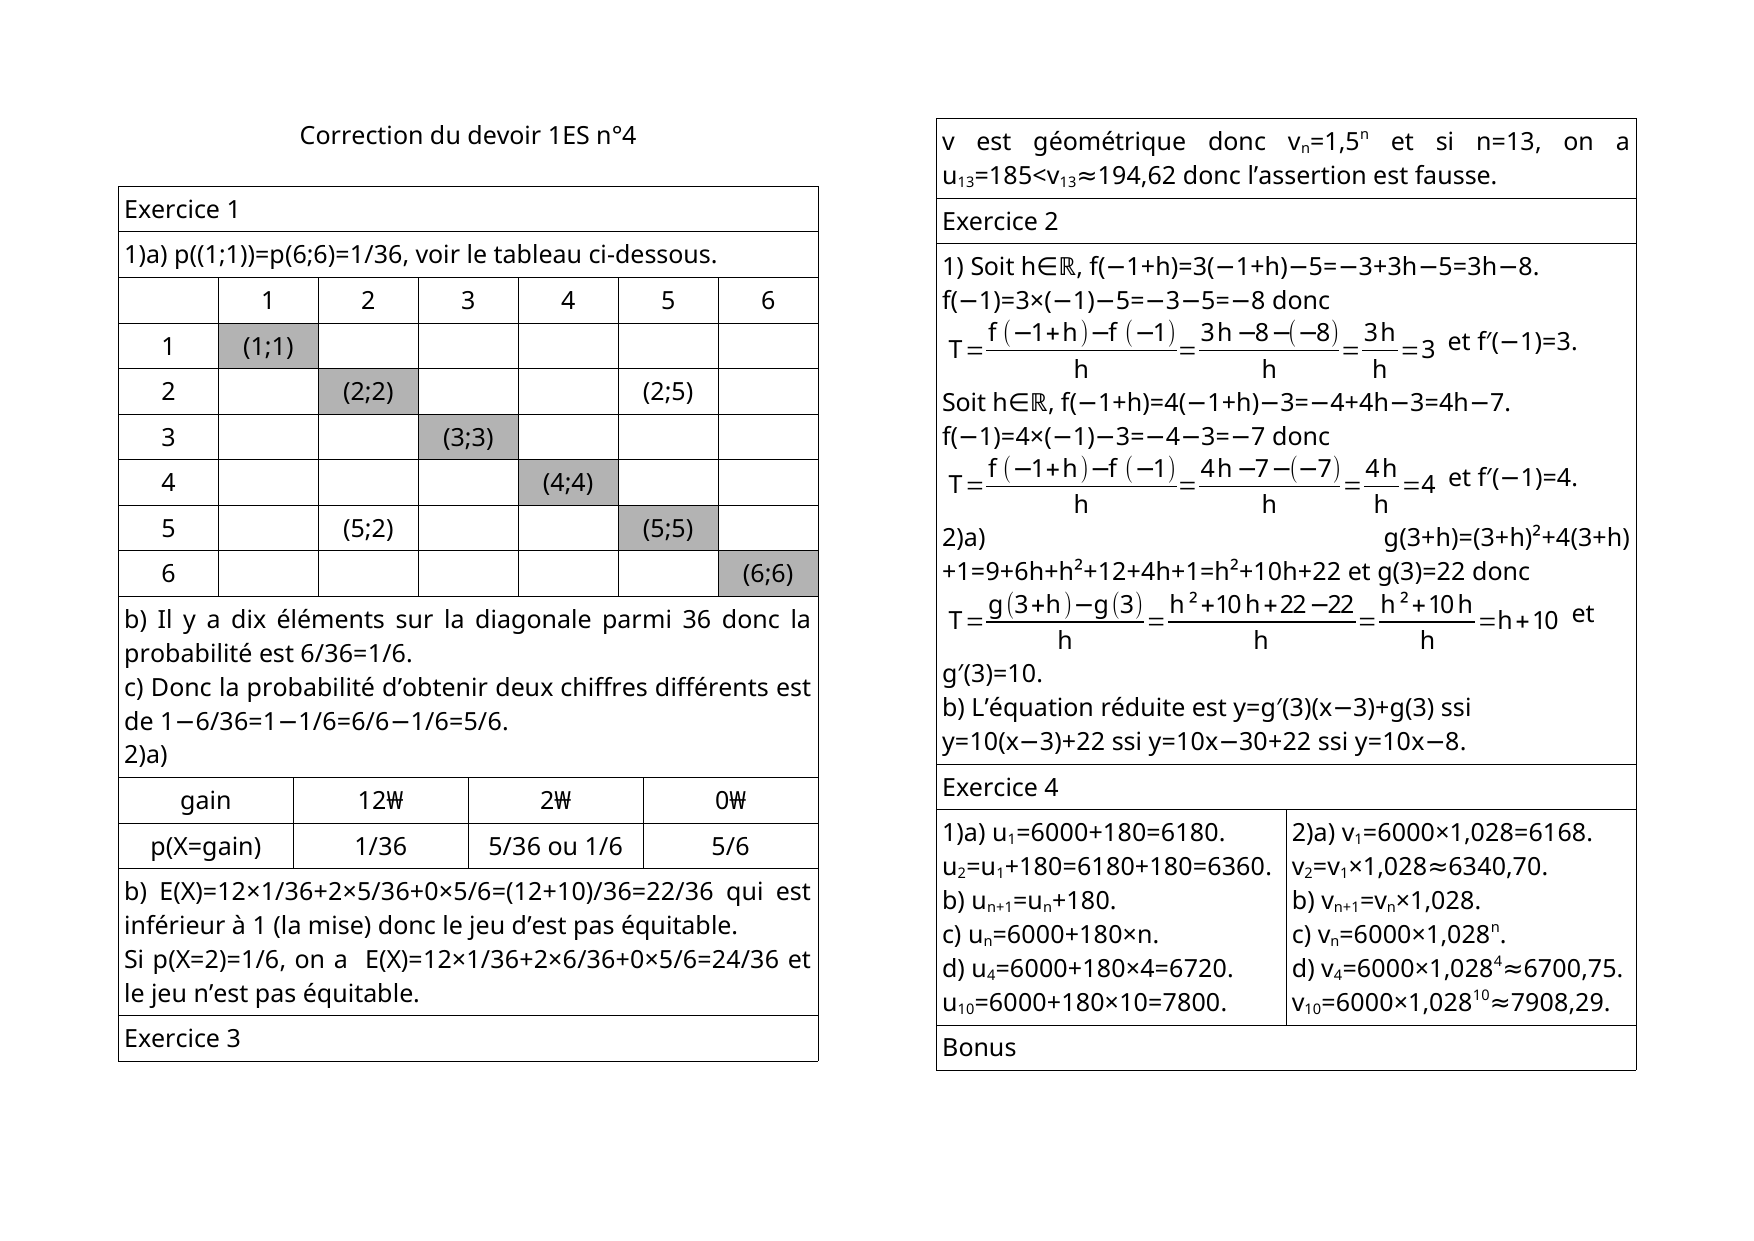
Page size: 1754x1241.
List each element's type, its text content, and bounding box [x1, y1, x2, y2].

table_cell [619, 551, 718, 596]
table_cell 5/36 ou 1/6 [469, 824, 643, 868]
table_cell 3 [119, 415, 218, 459]
table_cell gain [119, 778, 293, 823]
table_cell 1/36 [294, 824, 468, 868]
table_cell 6 [719, 278, 818, 323]
table_cell 5/6 [644, 824, 818, 868]
table_cell [519, 551, 618, 596]
table_cell [419, 369, 518, 414]
table_cell (2;2) [319, 369, 418, 414]
table_cell 12₩ [294, 778, 468, 823]
table_header Exercice 2 [937, 199, 1636, 243]
table_cell [719, 369, 818, 414]
table_cell [219, 460, 318, 505]
table_cell [319, 324, 418, 368]
table_cell [319, 415, 418, 459]
table_cell [219, 506, 318, 550]
table_cell 2₩ [469, 778, 643, 823]
table_cell [519, 415, 618, 459]
table_cell (2;5) [619, 369, 718, 414]
table_cell 5 [619, 278, 718, 323]
table_cell b) Il y a dix éléments sur la diagonale parmi 36 donc la probabilité est 6/36=1/6. c) Donc la probabilité d’obtenir deux chiffres différents est de 1−6/36=1−1/6=6/6−1/6=5/6. 2)a) [119, 597, 818, 777]
table_cell 0₩ [644, 778, 818, 823]
table_cell [719, 415, 818, 459]
subtitle Correction du devoir 1ES n°4 [118, 118, 818, 152]
table_cell [719, 506, 818, 550]
table_cell p(X=gain) [119, 824, 293, 868]
table_cell [419, 506, 518, 550]
table_cell 3 [419, 278, 518, 323]
table_cell [719, 324, 818, 368]
table_cell (6;6) [719, 551, 818, 596]
table_cell [519, 506, 618, 550]
table_cell b) E(X)=12×1/36+2×5/36+0×5/6=(12+10)/36=22/36 qui est inférieur à 1 (la mise) donc le jeu d’est pas équitable. Si p(X=2)=1/6, on a E(X)=12×1/36+2×6/36+0×5/6=24/36 et le jeu n’est pas équitable. [119, 869, 818, 1015]
table_cell 1 [219, 278, 318, 323]
table_cell 1) Soit h∈ℝ, f(−1+h)=3(−1+h)−5=−3+3h−5=3h−8. f(−1)=3×(−1)−5=−3−5=−8 donc et f′(−1)=3. Soit h∈ℝ, f(−1+h)=4(−1+h)−3=−4+4h−3=4h−7. f(−1)=4×(−1)−3=−4−3=−7 donc et f′(−1)=4. 2)a) g(3+h)=(3+h)²+4(3+h)+1=9+6h+h²+12+4h+1=h²+10h+22 et g(3)=22 donc et g′(3)=10. b) L’équation réduite est y=g′(3)(x−3)+g(3) ssi y=10(x−3)+22 ssi y=10x−30+22 ssi y=10x−8. [937, 244, 1636, 764]
table_cell 2 [319, 278, 418, 323]
table_cell 2)a) v1=6000×1,028=6168. v2=v1×1,028≈6340,70. b) vn+1=vn×1,028. c) vn=6000×1,028n. d) v4=6000×1,0284≈6700,75. v10=6000×1,02810≈7908,29. [1287, 810, 1636, 1025]
table_cell 5 [119, 506, 218, 550]
table_cell (3;3) [419, 415, 518, 459]
table_cell (4;4) [519, 460, 618, 505]
table_cell (5;5) [619, 506, 718, 550]
table_cell [519, 324, 618, 368]
table_cell 1)a) u1=6000+180=6180. u2=u1+180=6180+180=6360. b) un+1=un+180. c) un=6000+180×n. d) u4=6000+180×4=6720. u10=6000+180×10=7800. [937, 810, 1286, 1025]
table_cell Bonus [937, 1026, 1636, 1070]
table_cell [519, 369, 618, 414]
table_cell Exercice 4 [937, 765, 1636, 809]
table_cell [319, 551, 418, 596]
table_cell [619, 460, 718, 505]
table_cell [219, 551, 318, 596]
table_cell 2 [119, 369, 218, 414]
table_cell (1;1) [219, 324, 318, 368]
table_cell 4 [119, 460, 218, 505]
table_cell 6 [119, 551, 218, 596]
table_cell [419, 551, 518, 596]
table_cell 1 [119, 324, 218, 368]
table_cell Exercice 3 [119, 1016, 818, 1061]
table_header Exercice 1 [119, 187, 818, 231]
table_cell 1)a) p((1;1))=p(6;6)=1/36, voir le tableau ci-dessous. [119, 232, 818, 277]
table_cell (5;2) [319, 506, 418, 550]
table_cell [119, 278, 218, 323]
table_cell [619, 324, 718, 368]
table_cell 4 [519, 278, 618, 323]
table_cell v est géométrique donc vn=1,5n et si n=13, on a u13=185<v13≈194,62 donc l’assertion est fausse. [937, 119, 1636, 198]
table_cell [219, 369, 318, 414]
table_cell [419, 460, 518, 505]
table_cell [619, 415, 718, 459]
table_cell [219, 415, 318, 459]
table_cell [319, 460, 418, 505]
table_cell [719, 460, 818, 505]
table_cell [419, 324, 518, 368]
